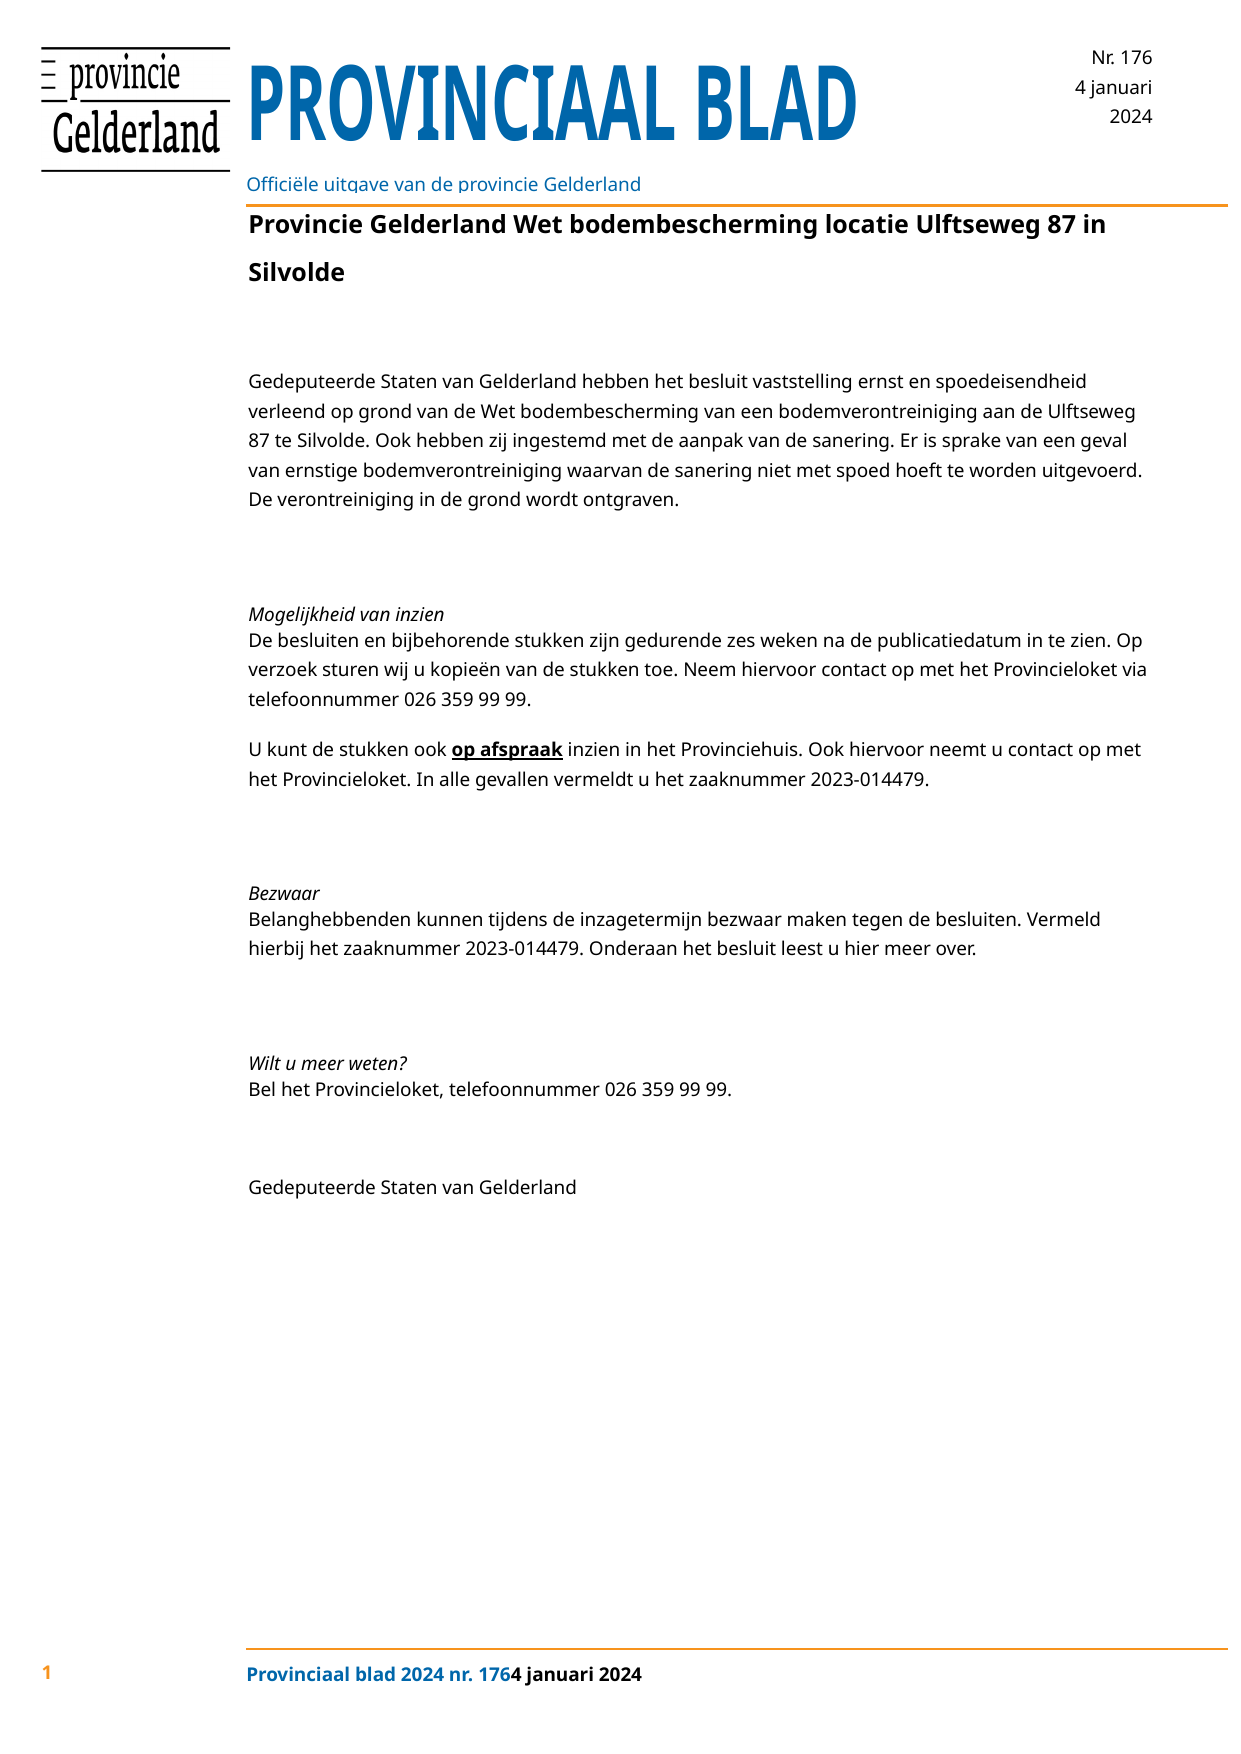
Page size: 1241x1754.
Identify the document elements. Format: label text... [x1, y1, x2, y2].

text Belanghebbenden kunnen tijdens de inzagetermijn bezwaar maken tegen de besluiten. Vermeld hierbij het zaaknummer 2023-014479. Onderaan het besluit leest u hier meer over. [248, 906, 1152, 961]
text Gedeputeerde Staten van Gelderland [248, 1174, 1152, 1200]
text Provincie Gelderland Wet bodembescherming locatie Ulftseweg 87 in Silvolde [248, 207, 1152, 288]
picture [41, 47, 231, 172]
text Mogelijkheid van inzien [248, 601, 1152, 627]
text Bezwaar [248, 880, 1152, 906]
text Gedeputeerde Staten van Gelderland hebben het besluit vaststelling ernst en spoedeisendheid verleend op grond van de Wet bodembescherming van een bodemverontreiniging aan de Ulftseweg 87 te Silvolde. Ook hebben zij ingestemd met de aanpak van de sanering. Er is sprake van een geval van ernstige bodemverontreiniging waarvan de sanering niet met spoed hoeft te worden uitgevoerd. De verontreiniging in de grond wordt ontgraven. [248, 368, 1152, 512]
text De besluiten en bijbehorende stukken zijn gedurende zes weken na de publicatiedatum in te zien. Op verzoek sturen wij u kopieën van de stukken toe. Neem hiervoor contact op met het Provincieloket via telefoonnummer 026 359 99 99. [248, 627, 1152, 712]
text Bel het Provincieloket, telefoonnummer 026 359 99 99. [248, 1076, 1152, 1101]
text U kunt de stukken ook op afspraak inzien in het Provinciehuis. Ook hiervoor neemt u contact op met het Provincieloket. In alle gevallen vermeldt u het zaaknummer 2023-014479. [248, 736, 1152, 792]
text Wilt u meer weten? [248, 1050, 1152, 1076]
